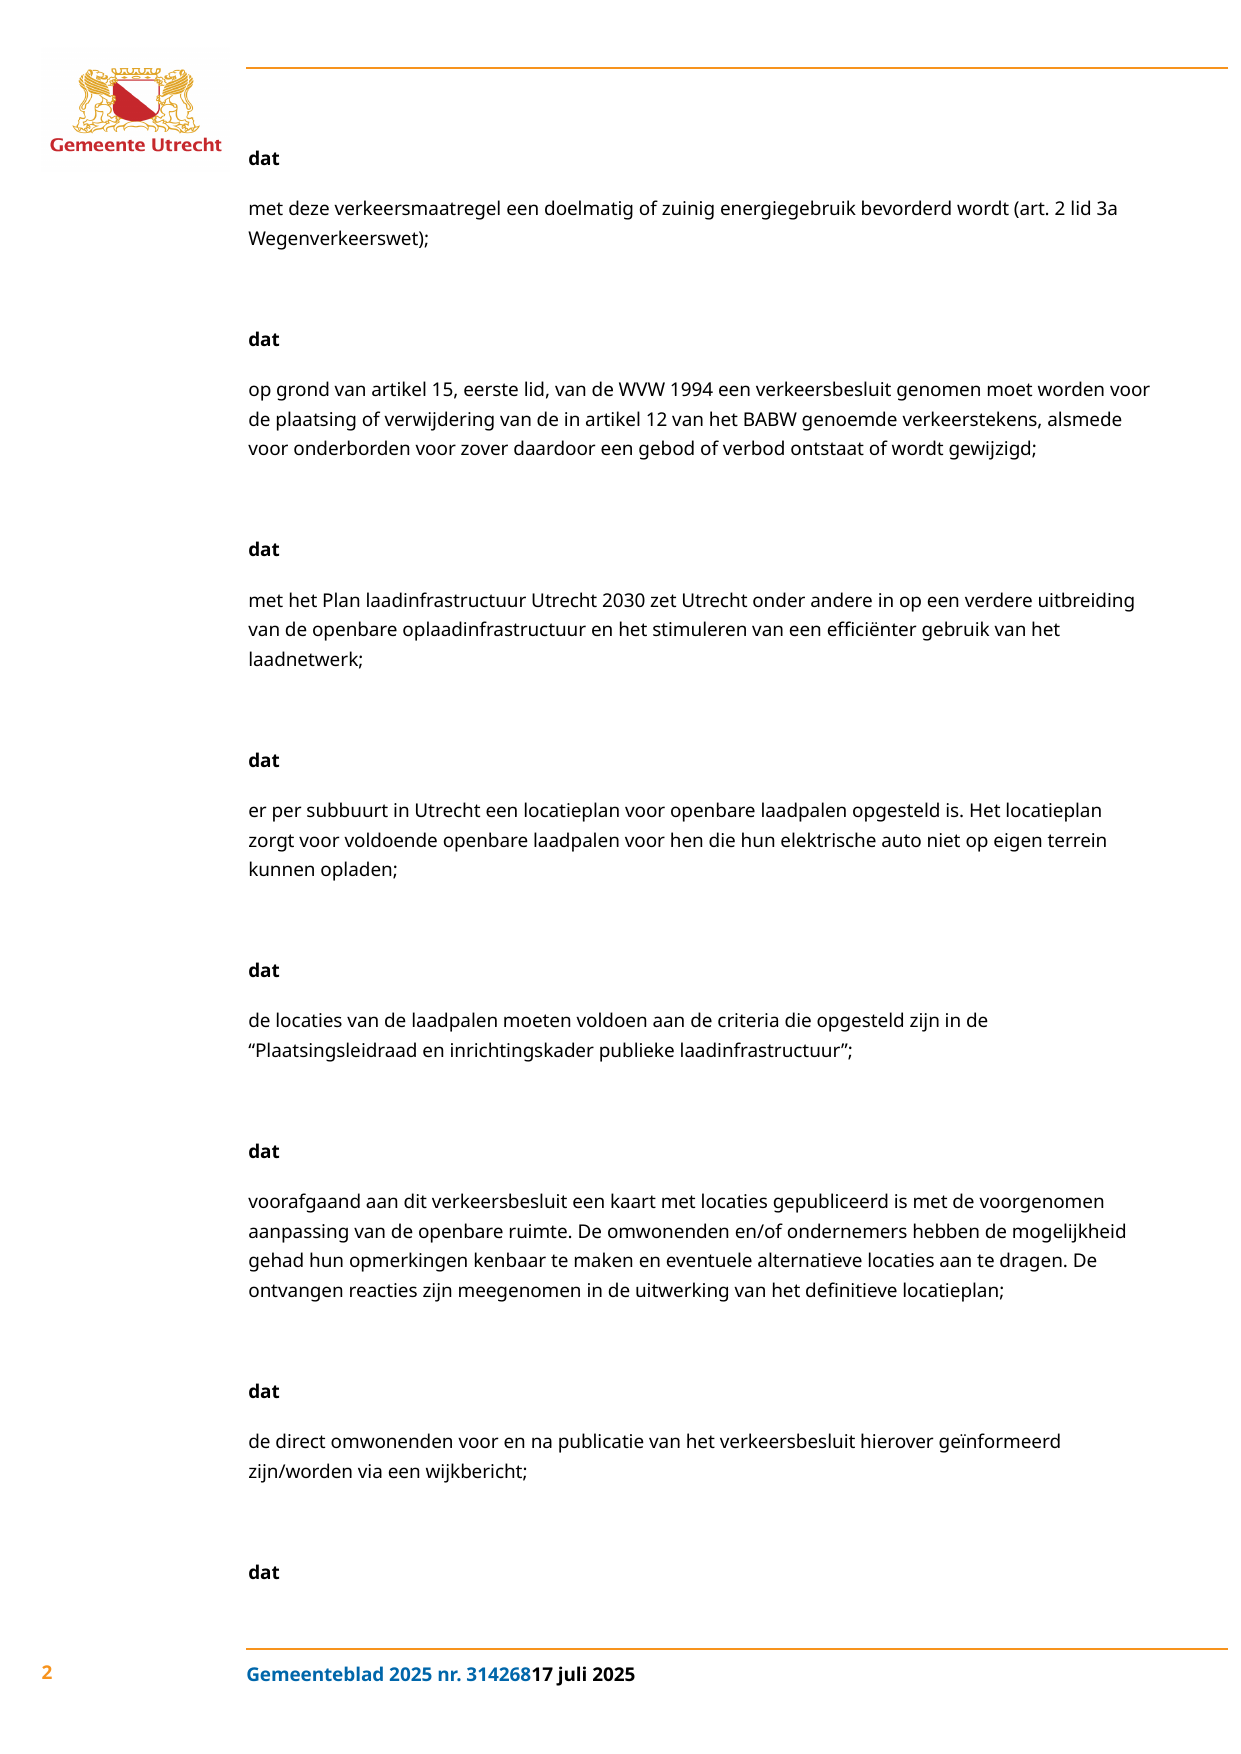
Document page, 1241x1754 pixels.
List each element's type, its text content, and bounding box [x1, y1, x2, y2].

text dat [248, 1559, 1152, 1585]
text de direct omwonenden voor en na publicatie van het verkeersbesluit hierover geïnformeerd zijn/worden via een wijkbericht; [248, 1428, 1152, 1484]
text dat [248, 536, 1152, 562]
text dat [248, 1378, 1152, 1404]
text dat [248, 326, 1152, 352]
text de locaties van de laadpalen moeten voldoen aan de criteria die opgesteld zijn in de “Plaatsingsleidraad en inrichtingskader publieke laadinfrastructuur”; [248, 1008, 1152, 1063]
picture [41, 47, 231, 172]
text dat [248, 145, 1152, 171]
text met deze verkeersmaatregel een doelmatig of zuinig energiegebruik bevorderd wordt (art. 2 lid 3a Wegenverkeerswet); [248, 196, 1152, 251]
text er per subbuurt in Utrecht een locatieplan voor openbare laadpalen opgesteld is. Het locatieplan zorgt voor voldoende openbare laadpalen voor hen die hun elektrische auto niet op eigen terrein kunnen opladen; [248, 797, 1152, 882]
text dat [248, 1138, 1152, 1164]
text met het Plan laadinfrastructuur Utrecht 2030 zet Utrecht onder andere in op een verdere uitbreiding van de openbare oplaadinfrastructuur en het stimuleren van een efficiënter gebruik van het laadnetwerk; [248, 587, 1152, 672]
text dat [248, 747, 1152, 773]
text dat [248, 957, 1152, 983]
text voorafgaand aan dit verkeersbesluit een kaart met locaties gepubliceerd is met de voorgenomen aanpassing van de openbare ruimte. De omwonenden en/of ondernemers hebben de mogelijkheid gehad hun opmerkingen kenbaar te maken en eventuele alternatieve locaties aan te dragen. De ontvangen reacties zijn meegenomen in de uitwerking van het definitieve locatieplan; [248, 1188, 1152, 1303]
text op grond van artikel 15, eerste lid, van de WVW 1994 een verkeersbesluit genomen moet worden voor de plaatsing of verwijdering van de in artikel 12 van het BABW genoemde verkeerstekens, alsmede voor onderborden voor zover daardoor een gebod of verbod ontstaat of wordt gewijzigd; [248, 376, 1152, 461]
